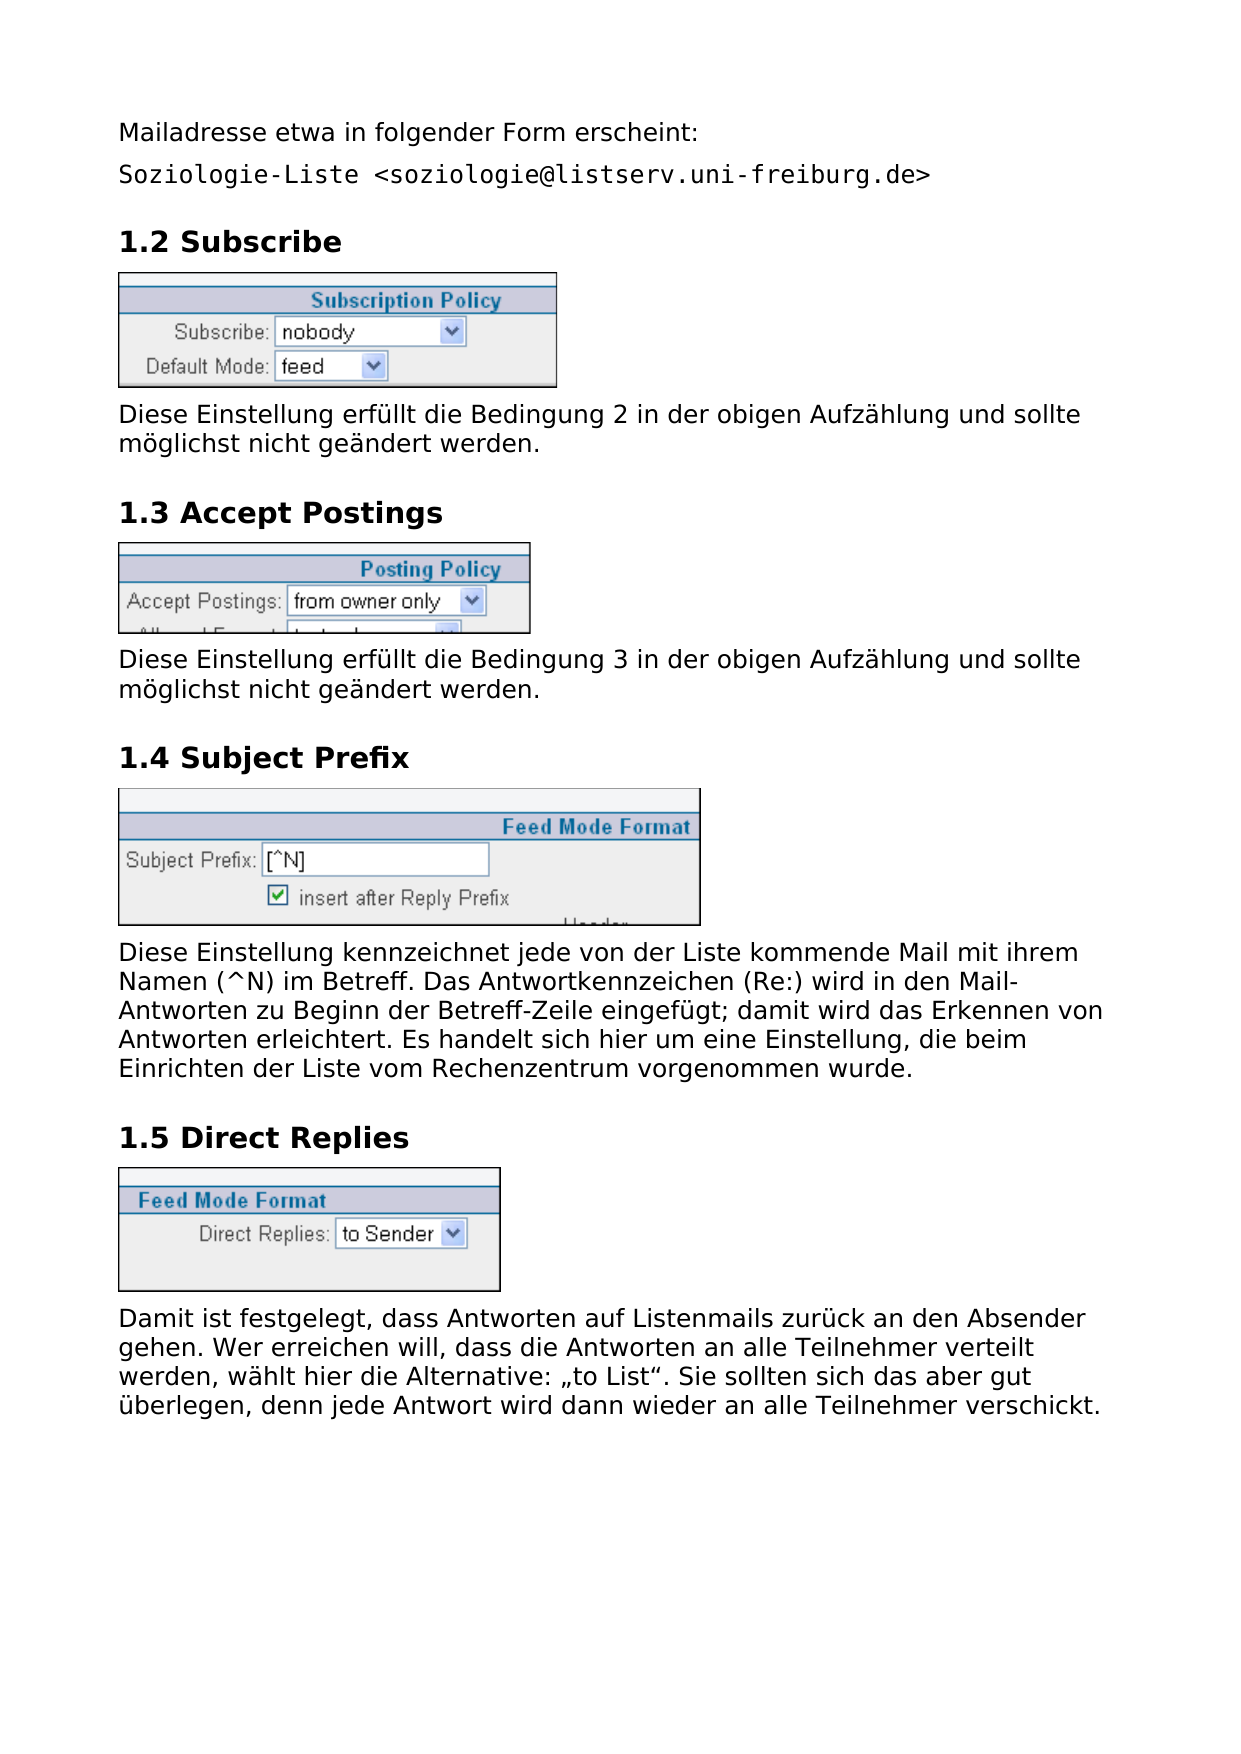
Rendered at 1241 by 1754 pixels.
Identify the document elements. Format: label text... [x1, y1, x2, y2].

subtitle 1.5 Direct Replies [118, 1121, 1122, 1155]
picture [118, 1167, 501, 1292]
text Soziologie-Liste <soziologie@listserv.uni-freiburg.de> [118, 160, 1122, 189]
picture [118, 542, 531, 634]
text Damit ist festgelegt, dass Antworten auf Listenmails zurück an den Absender gehen. Wer erreichen will, dass die Antworten an alle Teilnehmer verteilt werden, wählt hier die Alternative: „to List“. Sie sollten sich das aber gut überlegen, denn jede Antwort wird dann wieder an alle Teilnehmer verschickt. [118, 1304, 1122, 1420]
picture [118, 272, 558, 388]
subtitle 1.4 Subject Prefix [118, 742, 1122, 776]
subtitle 1.2 Subscribe [118, 226, 1122, 260]
text Diese Einstellung erfüllt die Bedingung 2 in der obigen Aufzählung und sollte möglichst nicht geändert werden. [118, 400, 1122, 459]
text Mailadresse etwa in folgender Form erscheint: [118, 118, 1122, 147]
subtitle 1.3 Accept Postings [118, 496, 1122, 530]
text Diese Einstellung erfüllt die Bedingung 3 in der obigen Aufzählung und sollte möglichst nicht geändert werden. [118, 646, 1122, 704]
picture [118, 788, 701, 926]
text Diese Einstellung kennzeichnet jede von der Liste kommende Mail mit ihrem Namen (^N) im Betreff. Das Antwortkennzeichen (Re:) wird in den Mail-Antworten zu Beginn der Betreff-Zeile eingefügt; damit wird das Erkennen von Antworten erleichtert. Es handelt sich hier um eine Einstellung, die beim Einrichten der Liste vom Rechenzentrum vorgenommen wurde. [118, 938, 1122, 1084]
